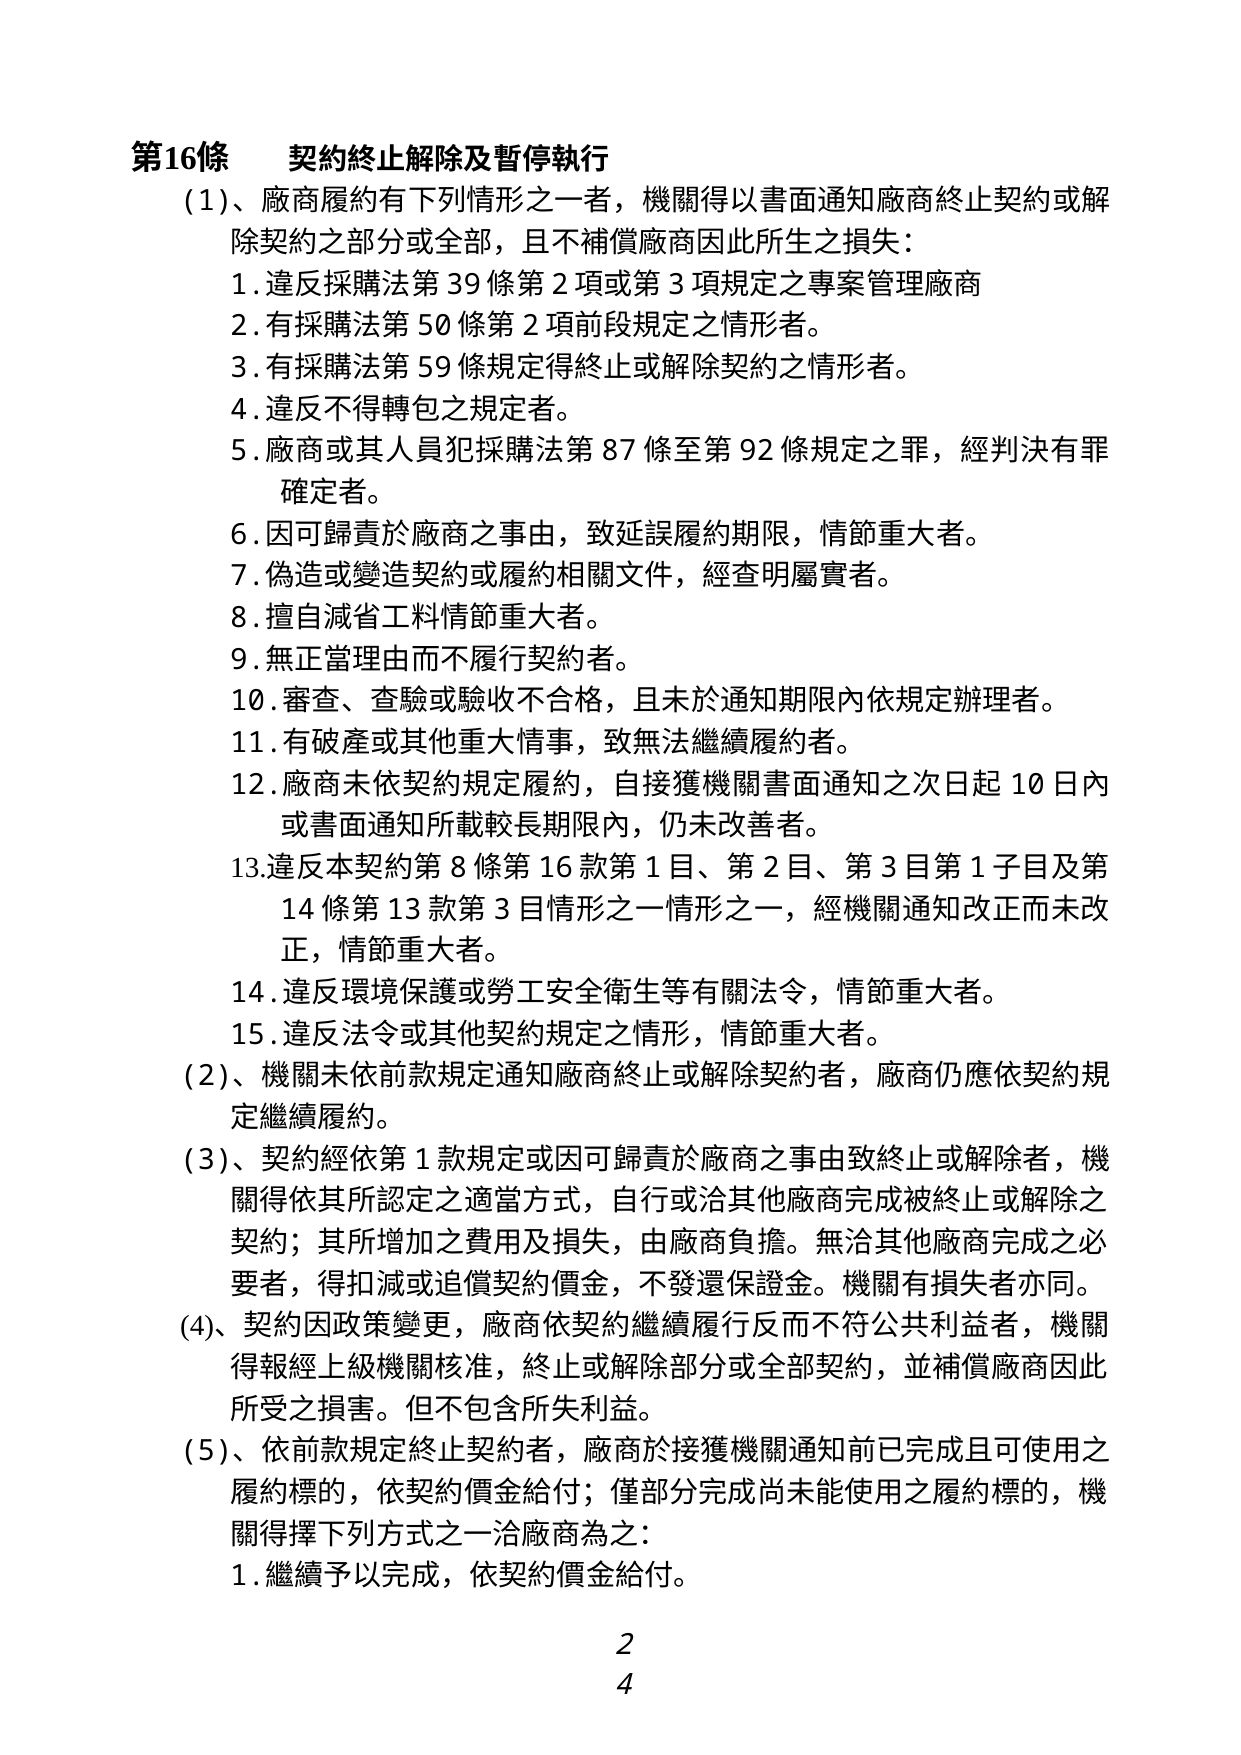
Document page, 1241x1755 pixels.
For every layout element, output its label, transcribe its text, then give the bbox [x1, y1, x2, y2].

list 契約終止解除及暫停執行 [130, 136, 1110, 177]
list 廠商未依契約規定履約，自接獲機關書面通知之次日起10日內或書面通知所載較長期限內，仍未改善者。 [230, 761, 1110, 844]
list 偽造或變造契約或履約相關文件，經查明屬實者。 [230, 552, 1110, 594]
list 廠商履約有下列情形之一者，機關得以書面通知廠商終止契約或解除契約之部分或全部，且不補償廠商因此所生之損失： [180, 177, 1110, 261]
list 違反法令或其他契約規定之情形，情節重大者。 [230, 1011, 1110, 1052]
list 廠商或其人員犯採購法第87條至第92條規定之罪，經判決有罪確定者。 [230, 427, 1110, 511]
list 依前款規定終止契約者，廠商於接獲機關通知前已完成且可使用之履約標的，依契約價金給付；僅部分完成尚未能使用之履約標的，機關得擇下列方式之一洽廠商為之： [180, 1427, 1110, 1552]
list 契約經依第1款規定或因可歸責於廠商之事由致終止或解除者，機關得依其所認定之適當方式，自行或洽其他廠商完成被終止或解除之契約；其所增加之費用及損失，由廠商負擔。無洽其他廠商完成之必要者，得扣減或追償契約價金，不發還保證金。機關有損失者亦同。 [180, 1136, 1110, 1302]
list 違反環境保護或勞工安全衛生等有關法令，情節重大者。 [230, 969, 1110, 1011]
list 違反本契約第8條第16款第1目、第2目、第3目第1子目及第14條第13款第3目情形之一情形之一，經機關通知改正而未改正，情節重大者。 [230, 844, 1110, 969]
list 無正當理由而不履行契約者。 [230, 636, 1110, 677]
list 有採購法第59條規定得終止或解除契約之情形者。 [230, 344, 1110, 386]
list 契約因政策變更，廠商依契約繼續履行反而不符公共利益者，機關得報經上級機關核准，終止或解除部分或全部契約，並補償廠商因此所受之損害。但不包含所失利益。 [180, 1302, 1110, 1427]
list 審查、查驗或驗收不合格，且未於通知期限內依規定辦理者。 [230, 677, 1110, 719]
list 機關未依前款規定通知廠商終止或解除契約者，廠商仍應依契約規定繼續履約。 [180, 1052, 1110, 1136]
list 違反採購法第39條第2項或第3項規定之專案管理廠商 [230, 261, 1110, 302]
list 違反不得轉包之規定者。 [230, 386, 1110, 427]
list 有採購法第50條第2項前段規定之情形者。 [230, 302, 1110, 344]
list 繼續予以完成，依契約價金給付。 [230, 1552, 1110, 1594]
list 因可歸責於廠商之事由，致延誤履約期限，情節重大者。 [230, 511, 1110, 552]
list 有破產或其他重大情事，致無法繼續履約者。 [230, 719, 1110, 761]
list 擅自減省工料情節重大者。 [230, 594, 1110, 636]
